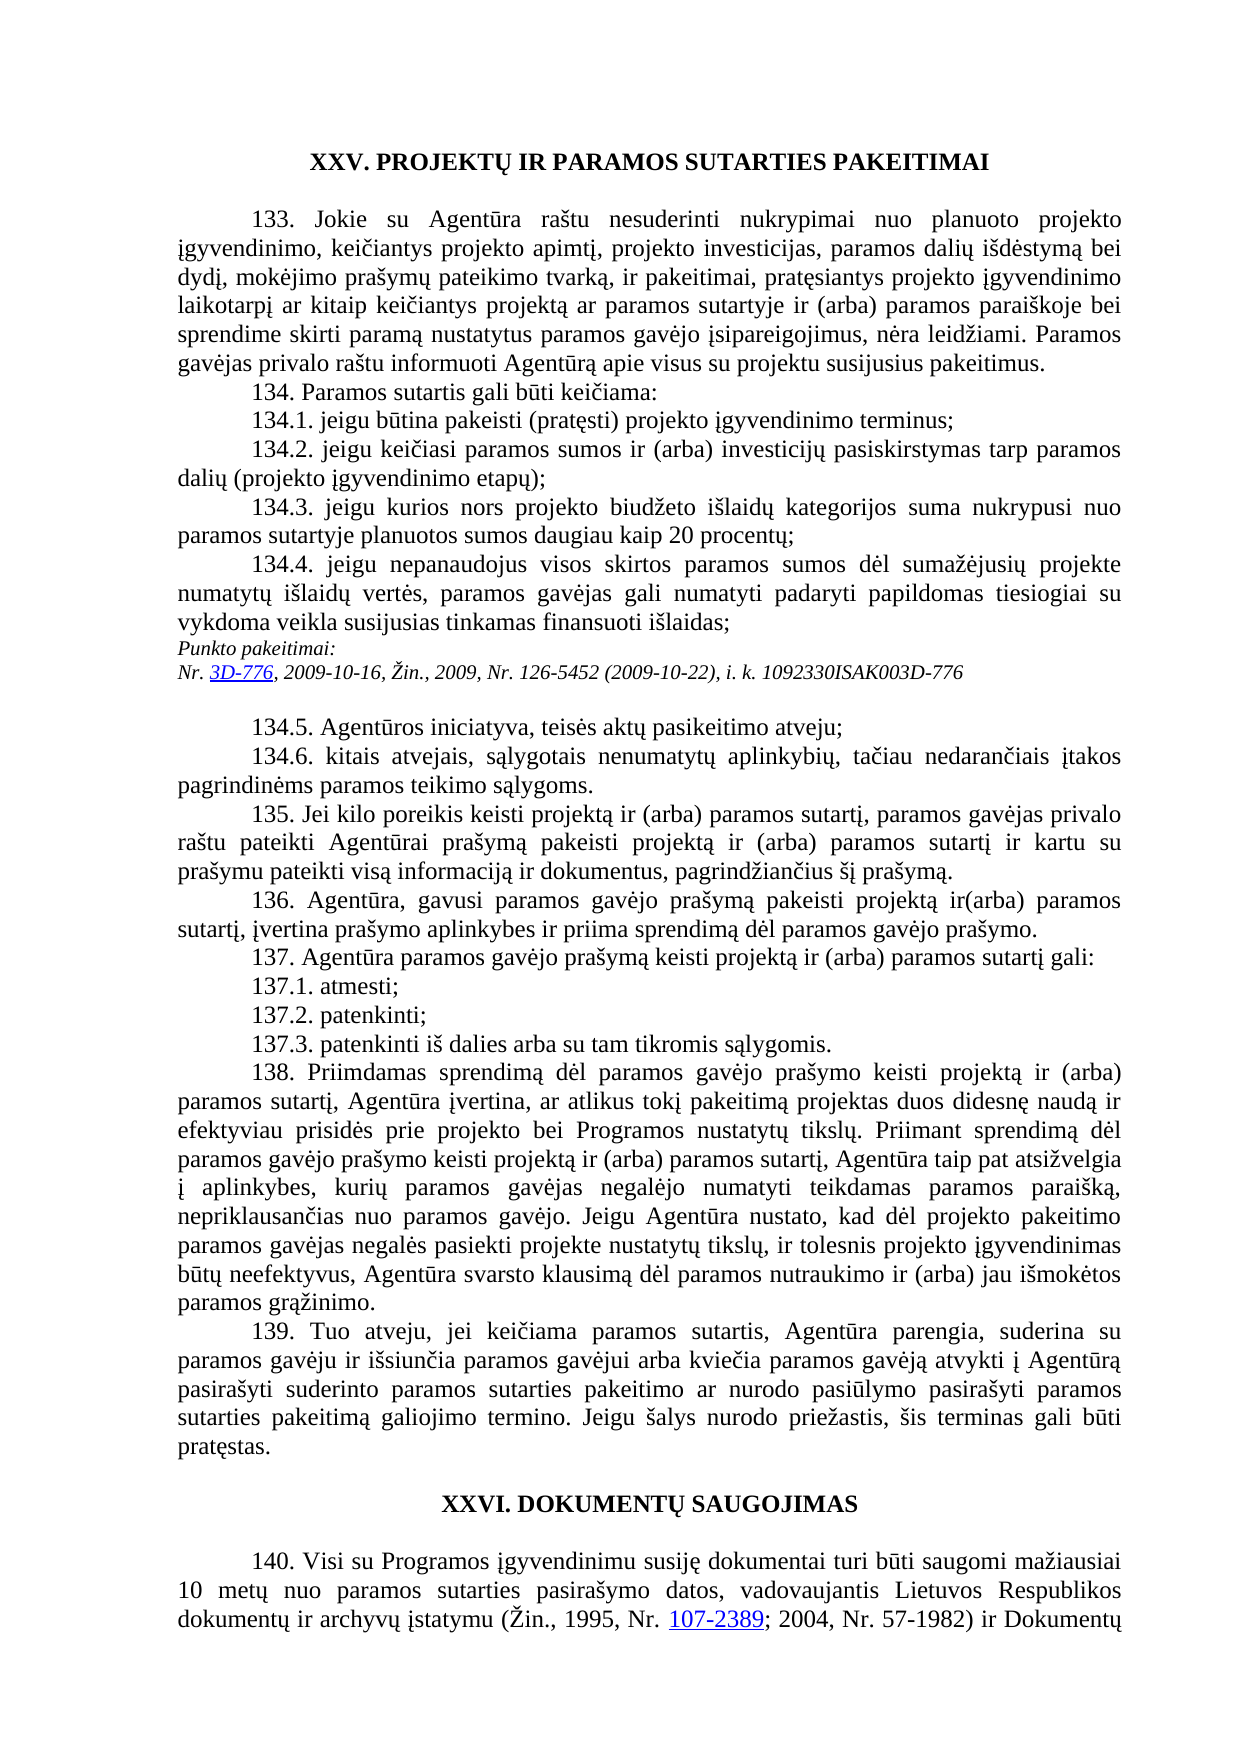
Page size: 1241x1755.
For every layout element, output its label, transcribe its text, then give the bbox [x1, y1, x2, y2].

text 134. Paramos sutartis gali būti keičiama: [177, 377, 1122, 406]
text XXV. PROJEKTŲ IR PARAMOS SUTARTIES PAKEITIMAI [177, 147, 1122, 176]
text 134.4. jeigu nepanaudojus visos skirtos paramos sumos dėl sumažėjusių projekte numatytų išlaidų vertės, paramos gavėjas gali numatyti padaryti papildomas tiesiogiai su vykdoma veikla susijusias tinkamas finansuoti išlaidas; [177, 549, 1122, 636]
text 135. Jei kilo poreikis keisti projektą ir (arba) paramos sutartį, paramos gavėjas privalo raštu pateikti Agentūrai prašymą pakeisti projektą ir (arba) paramos sutartį ir kartu su prašymu pateikti visą informaciją ir dokumentus, pagrindžiančius šį prašymą. [177, 799, 1122, 885]
text 133. Jokie su Agentūra raštu nesuderinti nukrypimai nuo planuoto projekto įgyvendinimo, keičiantys projekto apimtį, projekto investicijas, paramos dalių išdėstymą bei dydį, mokėjimo prašymų pateikimo tvarką, ir pakeitimai, pratęsiantys projekto įgyvendinimo laikotarpį ar kitaip keičiantys projektą ar paramos sutartyje ir (arba) paramos paraiškoje bei sprendime skirti paramą nustatytus paramos gavėjo įsipareigojimus, nėra leidžiami. Paramos gavėjas privalo raštu informuoti Agentūrą apie visus su projektu susijusius pakeitimus. [177, 204, 1122, 377]
text Nr. 3D-776, 2009-10-16, Žin., 2009, Nr. 126-5452 (2009-10-22), i. k. 1092330ISAK003D-776 [177, 660, 1122, 684]
text XXVI. DOKUMENTŲ SAUGOJIMAS [177, 1489, 1122, 1517]
text Punkto pakeitimai: [177, 636, 1122, 660]
text 137. Agentūra paramos gavėjo prašymą keisti projektą ir (arba) paramos sutartį gali: [177, 942, 1122, 971]
text 140. Visi su Programos įgyvendinimu susiję dokumentai turi būti saugomi mažiausiai 10 metų nuo paramos sutarties pasirašymo datos, vadovaujantis Lietuvos Respublikos dokumentų ir archyvų įstatymu (Žin., 1995, Nr. 107-2389; 2004, Nr. 57-1982) ir Dokumentų [177, 1546, 1122, 1632]
text 134.6. kitais atvejais, sąlygotais nenumatytų aplinkybių, tačiau nedarančiais įtakos pagrindinėms paramos teikimo sąlygoms. [177, 741, 1122, 799]
text 134.5. Agentūros iniciatyva, teisės aktų pasikeitimo atveju; [177, 712, 1122, 741]
text 137.1. atmesti; [177, 971, 1122, 1000]
text 136. Agentūra, gavusi paramos gavėjo prašymą pakeisti projektą ir(arba) paramos sutartį, įvertina prašymo aplinkybes ir priima sprendimą dėl paramos gavėjo prašymo. [177, 885, 1122, 942]
text 137.2. patenkinti; [177, 1000, 1122, 1029]
text 134.3. jeigu kurios nors projekto biudžeto išlaidų kategorijos suma nukrypusi nuo paramos sutartyje planuotos sumos daugiau kaip 20 procentų; [177, 492, 1122, 549]
text 138. Priimdamas sprendimą dėl paramos gavėjo prašymo keisti projektą ir (arba) paramos sutartį, Agentūra įvertina, ar atlikus tokį pakeitimą projektas duos didesnę naudą ir efektyviau prisidės prie projekto bei Programos nustatytų tikslų. Priimant sprendimą dėl paramos gavėjo prašymo keisti projektą ir (arba) paramos sutartį, Agentūra taip pat atsižvelgia į aplinkybes, kurių paramos gavėjas negalėjo numatyti teikdamas paramos paraišką, nepriklausančias nuo paramos gavėjo. Jeigu Agentūra nustato, kad dėl projekto pakeitimo paramos gavėjas negalės pasiekti projekte nustatytų tikslų, ir tolesnis projekto įgyvendinimas būtų neefektyvus, Agentūra svarsto klausimą dėl paramos nutraukimo ir (arba) jau išmokėtos paramos grąžinimo. [177, 1057, 1122, 1316]
text 134.1. jeigu būtina pakeisti (pratęsti) projekto įgyvendinimo terminus; [177, 406, 1122, 434]
text 137.3. patenkinti iš dalies arba su tam tikromis sąlygomis. [177, 1029, 1122, 1057]
text 134.2. jeigu keičiasi paramos sumos ir (arba) investicijų pasiskirstymas tarp paramos dalių (projekto įgyvendinimo etapų); [177, 434, 1122, 492]
text 139. Tuo atveju, jei keičiama paramos sutartis, Agentūra parengia, suderina su paramos gavėju ir išsiunčia paramos gavėjui arba kviečia paramos gavėją atvykti į Agentūrą pasirašyti suderinto paramos sutarties pakeitimo ar nurodo pasiūlymo pasirašyti paramos sutarties pakeitimą galiojimo termino. Jeigu šalys nurodo priežastis, šis terminas gali būti pratęstas. [177, 1316, 1122, 1460]
